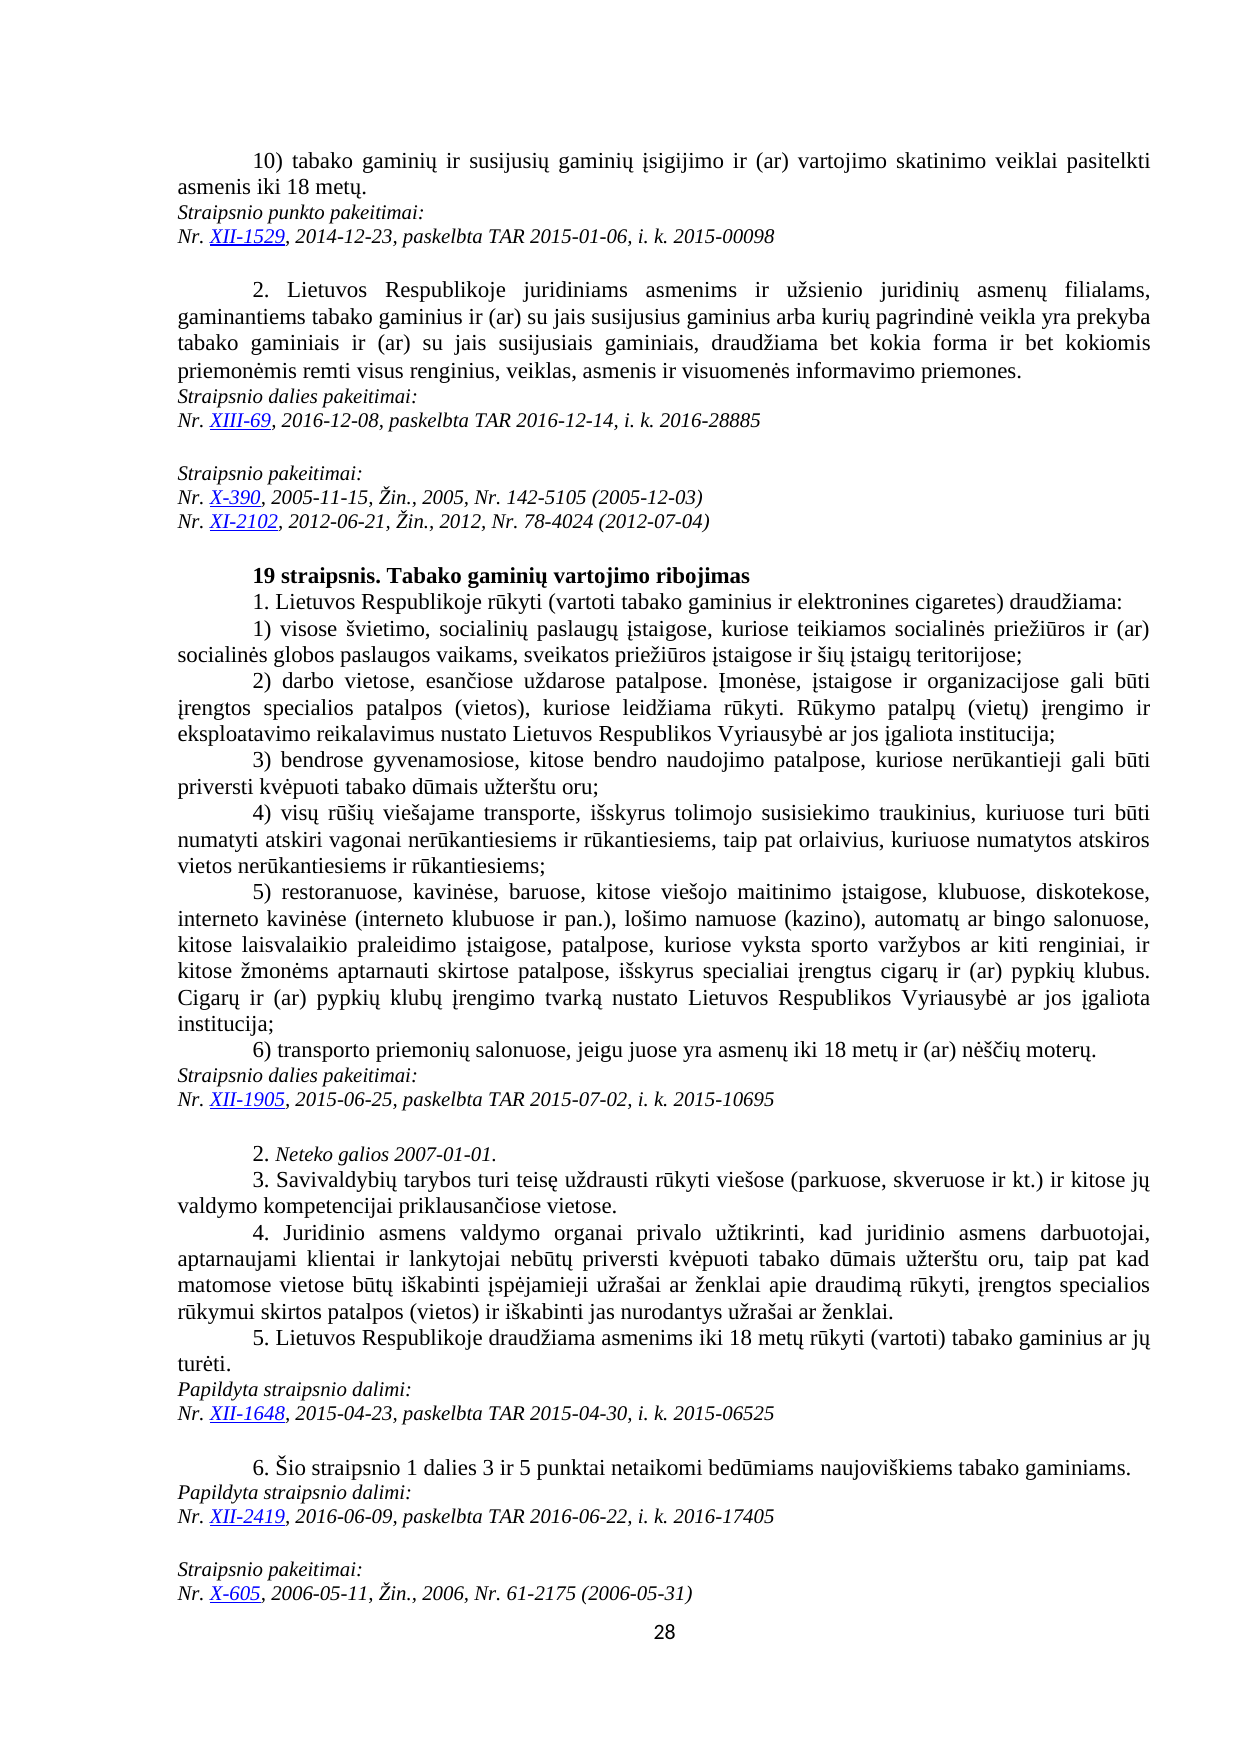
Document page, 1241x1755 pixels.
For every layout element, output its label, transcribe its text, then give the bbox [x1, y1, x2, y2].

text Nr. XII-1905, 2015-06-25, paskelbta TAR 2015-07-02, i. k. 2015-10695 [177, 1087, 1152, 1111]
text Straipsnio dalies pakeitimai: [177, 1063, 1152, 1087]
text Nr. XII-1648, 2015-04-23, paskelbta TAR 2015-04-30, i. k. 2015-06525 [177, 1401, 1152, 1425]
text Nr. XII-1529, 2014-12-23, paskelbta TAR 2015-01-06, i. k. 2015-00098 [177, 224, 1152, 248]
text Nr. X-605, 2006-05-11, Žin., 2006, Nr. 61-2175 (2006-05-31) [177, 1581, 1152, 1605]
text 4) visų rūšių viešajame transporte, išskyrus tolimojo susisiekimo traukinius, kuriuose turi būti numatyti atskiri vagonai nerūkantiesiems ir rūkantiesiems, taip pat orlaivius, kuriuose numatytos atskiros vietos nerūkantiesiems ir rūkantiesiems; [177, 799, 1152, 878]
text 10) tabako gaminių ir susijusių gaminių įsigijimo ir (ar) vartojimo skatinimo veiklai pasitelkti asmenis iki 18 metų. [177, 147, 1152, 199]
text Straipsnio punkto pakeitimai: [177, 199, 1152, 224]
text 19 straipsnis. Tabako gaminių vartojimo ribojimas [177, 562, 1152, 588]
text Papildyta straipsnio dalimi: [177, 1480, 1152, 1504]
text 3. Savivaldybių tarybos turi teisę uždrausti rūkyti viešose (parkuose, skveruose ir kt.) ir kitose jų valdymo kompetencijai priklausančiose vietose. [177, 1166, 1152, 1219]
text Nr. XI-2102, 2012-06-21, Žin., 2012, Nr. 78-4024 (2012-07-04) [177, 509, 1152, 533]
text 5. Lietuvos Respublikoje draudžiama asmenims iki 18 metų rūkyti (vartoti) tabako gaminius ar jų turėti. [177, 1324, 1152, 1377]
text Papildyta straipsnio dalimi: [177, 1377, 1152, 1401]
text Nr. XII-2419, 2016-06-09, paskelbta TAR 2016-06-22, i. k. 2016-17405 [177, 1504, 1152, 1528]
text Straipsnio pakeitimai: [177, 1557, 1152, 1581]
text 2. Neteko galios 2007-01-01. [177, 1140, 1152, 1166]
text Straipsnio dalies pakeitimai: [177, 384, 1152, 408]
text Nr. X-390, 2005-11-15, Žin., 2005, Nr. 142-5105 (2005-12-03) [177, 485, 1152, 509]
text 2) darbo vietose, esančiose uždarose patalpose. Įmonėse, įstaigose ir organizacijose gali būti įrengtos specialios patalpos (vietos), kuriose leidžiama rūkyti. Rūkymo patalpų (vietų) įrengimo ir eksploatavimo reikalavimus nustato Lietuvos Respublikos Vyriausybė ar jos įgaliota institucija; [177, 667, 1152, 747]
text 3) bendrose gyvenamosiose, kitose bendro naudojimo patalpose, kuriose nerūkantieji gali būti priversti kvėpuoti tabako dūmais užterštu oru; [177, 747, 1152, 799]
text 6. Šio straipsnio 1 dalies 3 ir 5 punktai netaikomi bedūmiams naujoviškiems tabako gaminiams. [177, 1454, 1152, 1480]
text 1) visose švietimo, socialinių paslaugų įstaigose, kuriose teikiamos socialinės priežiūros ir (ar) socialinės globos paslaugos vaikams, sveikatos priežiūros įstaigose ir šių įstaigų teritorijose; [177, 615, 1152, 667]
text 2. Lietuvos Respublikoje juridiniams asmenims ir užsienio juridinių asmenų filialams, gaminantiems tabako gaminius ir (ar) su jais susijusius gaminius arba kurių pagrindinė veikla yra prekyba tabako gaminiais ir (ar) su jais susijusiais gaminiais, draudžiama bet kokia forma ir bet kokiomis priemonėmis remti visus renginius, veiklas, asmenis ir visuomenės informavimo priemones. [177, 276, 1152, 384]
text 5) restoranuose, kavinėse, baruose, kitose viešojo maitinimo įstaigose, klubuose, diskotekose, interneto kavinėse (interneto klubuose ir pan.), lošimo namuose (kazino), automatų ar bingo salonuose, kitose laisvalaikio praleidimo įstaigose, patalpose, kuriose vyksta sporto varžybos ar kiti renginiai, ir kitose žmonėms aptarnauti skirtose patalpose, išskyrus specialiai įrengtus cigarų ir (ar) pypkių klubus. Cigarų ir (ar) pypkių klubų įrengimo tvarką nustato Lietuvos Respublikos Vyriausybė ar jos įgaliota institucija; [177, 878, 1152, 1036]
text Straipsnio pakeitimai: [177, 461, 1152, 485]
text 1. Lietuvos Respublikoje rūkyti (vartoti tabako gaminius ir elektronines cigaretes) draudžiama: [177, 588, 1152, 615]
text Nr. XIII-69, 2016-12-08, paskelbta TAR 2016-12-14, i. k. 2016-28885 [177, 408, 1152, 432]
text 6) transporto priemonių salonuose, jeigu juose yra asmenų iki 18 metų ir (ar) nėščių moterų. [177, 1036, 1152, 1063]
text 4. Juridinio asmens valdymo organai privalo užtikrinti, kad juridinio asmens darbuotojai, aptarnaujami klientai ir lankytojai nebūtų priversti kvėpuoti tabako dūmais užterštu oru, taip pat kad matomose vietose būtų iškabinti įspėjamieji užrašai ar ženklai apie draudimą rūkyti, įrengtos specialios rūkymui skirtos patalpos (vietos) ir iškabinti jas nurodantys užrašai ar ženklai. [177, 1219, 1152, 1324]
